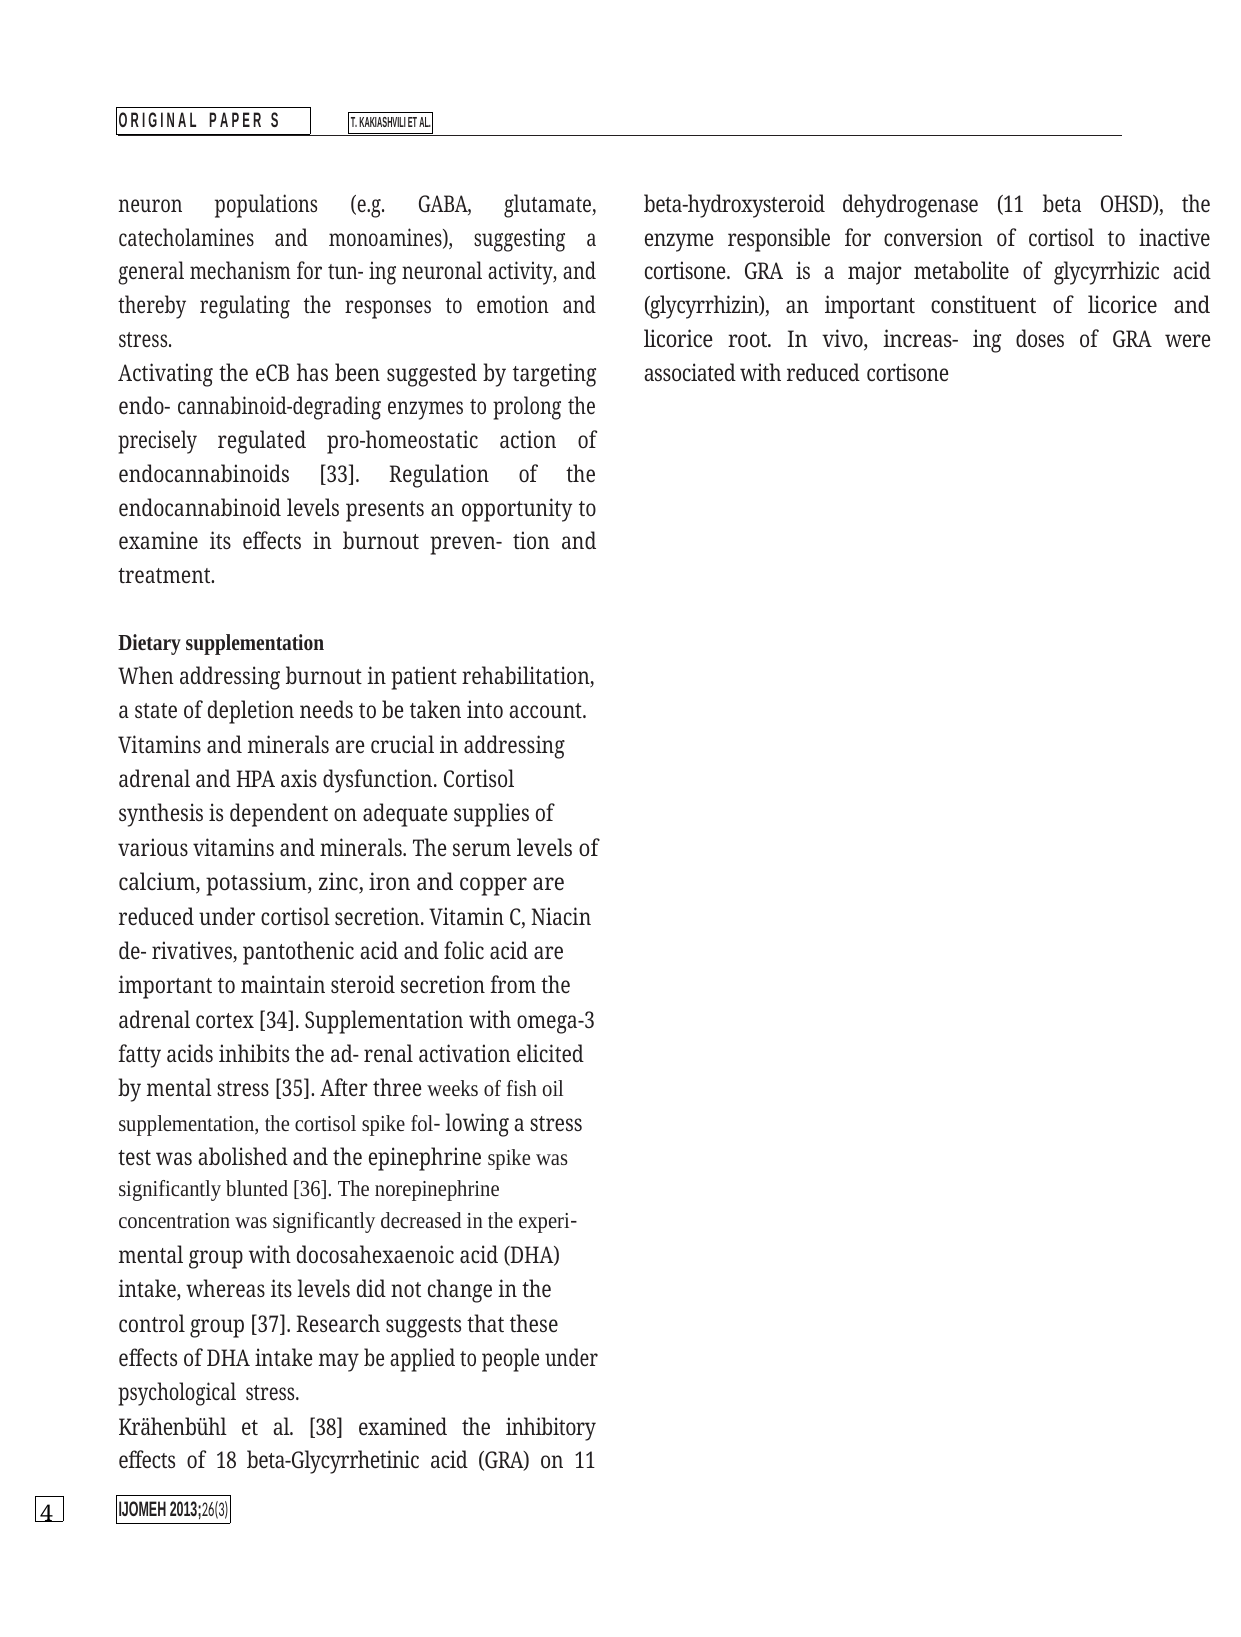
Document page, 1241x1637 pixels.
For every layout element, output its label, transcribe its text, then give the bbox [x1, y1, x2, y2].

subtitle Dietary supplementation [118, 629, 596, 655]
text Krähenbühl et al. [38] examined the inhibitory effects of 18 beta-Glycyrrhetinic acid (GRA) on 11 [118, 1411, 596, 1476]
text neuron populations (e.g. GABA, glutamate, catecholamines and monoamines), suggesting a general mechanism for tun- ing neuronal activity, and thereby regulating the responses to emotion and stress. [118, 188, 596, 354]
text Activating the eCB has been suggested by targeting endo- cannabinoid-degrading enzymes to prolong the precisely regulated pro-homeostatic action of endocannabinoids [33]. Regulation of the endocannabinoid levels presents an opportunity to examine its effects in burnout preven- tion and treatment. [118, 356, 596, 590]
text beta-hydroxysteroid dehydrogenase (11 beta OHSD), the enzyme responsible for conversion of cortisol to inactive cortisone. GRA is a major metabolite of glycyrrhizic acid (glycyrrhizin), an important constituent of licorice and licorice root. In vivo, increas- ing doses of GRA were associated with reduced cortisone [643, 188, 1211, 388]
text When addressing burnout in patient rehabilitation, a state of depletion needs to be taken into account. Vitamins and minerals are crucial in addressing adrenal and HPA axis dysfunction. Cortisol synthesis is dependent on adequate supplies of various vitamins and minerals. The serum levels of calcium, potassium, zinc, iron and copper are reduced under cortisol secretion. Vitamin C, Niacin de- rivatives, pantothenic acid and folic acid are important to maintain steroid secretion from the adrenal cortex [34]. Supplementation with omega-3 fatty acids inhibits the ad- renal activation elicited by mental stress [35]. After three weeks of fish oil supplementation, the cortisol spike fol- lowing a stress test was abolished and the epinephrine spike was significantly blunted [36]. The norepinephrine concentration was significantly decreased in the experi- mental group with docosahexaenoic acid (DHA) intake, whereas its levels did not change in the control group [37]. Research suggests that these effects of DHA intake may be applied to people under psychological stress. [118, 660, 598, 1408]
